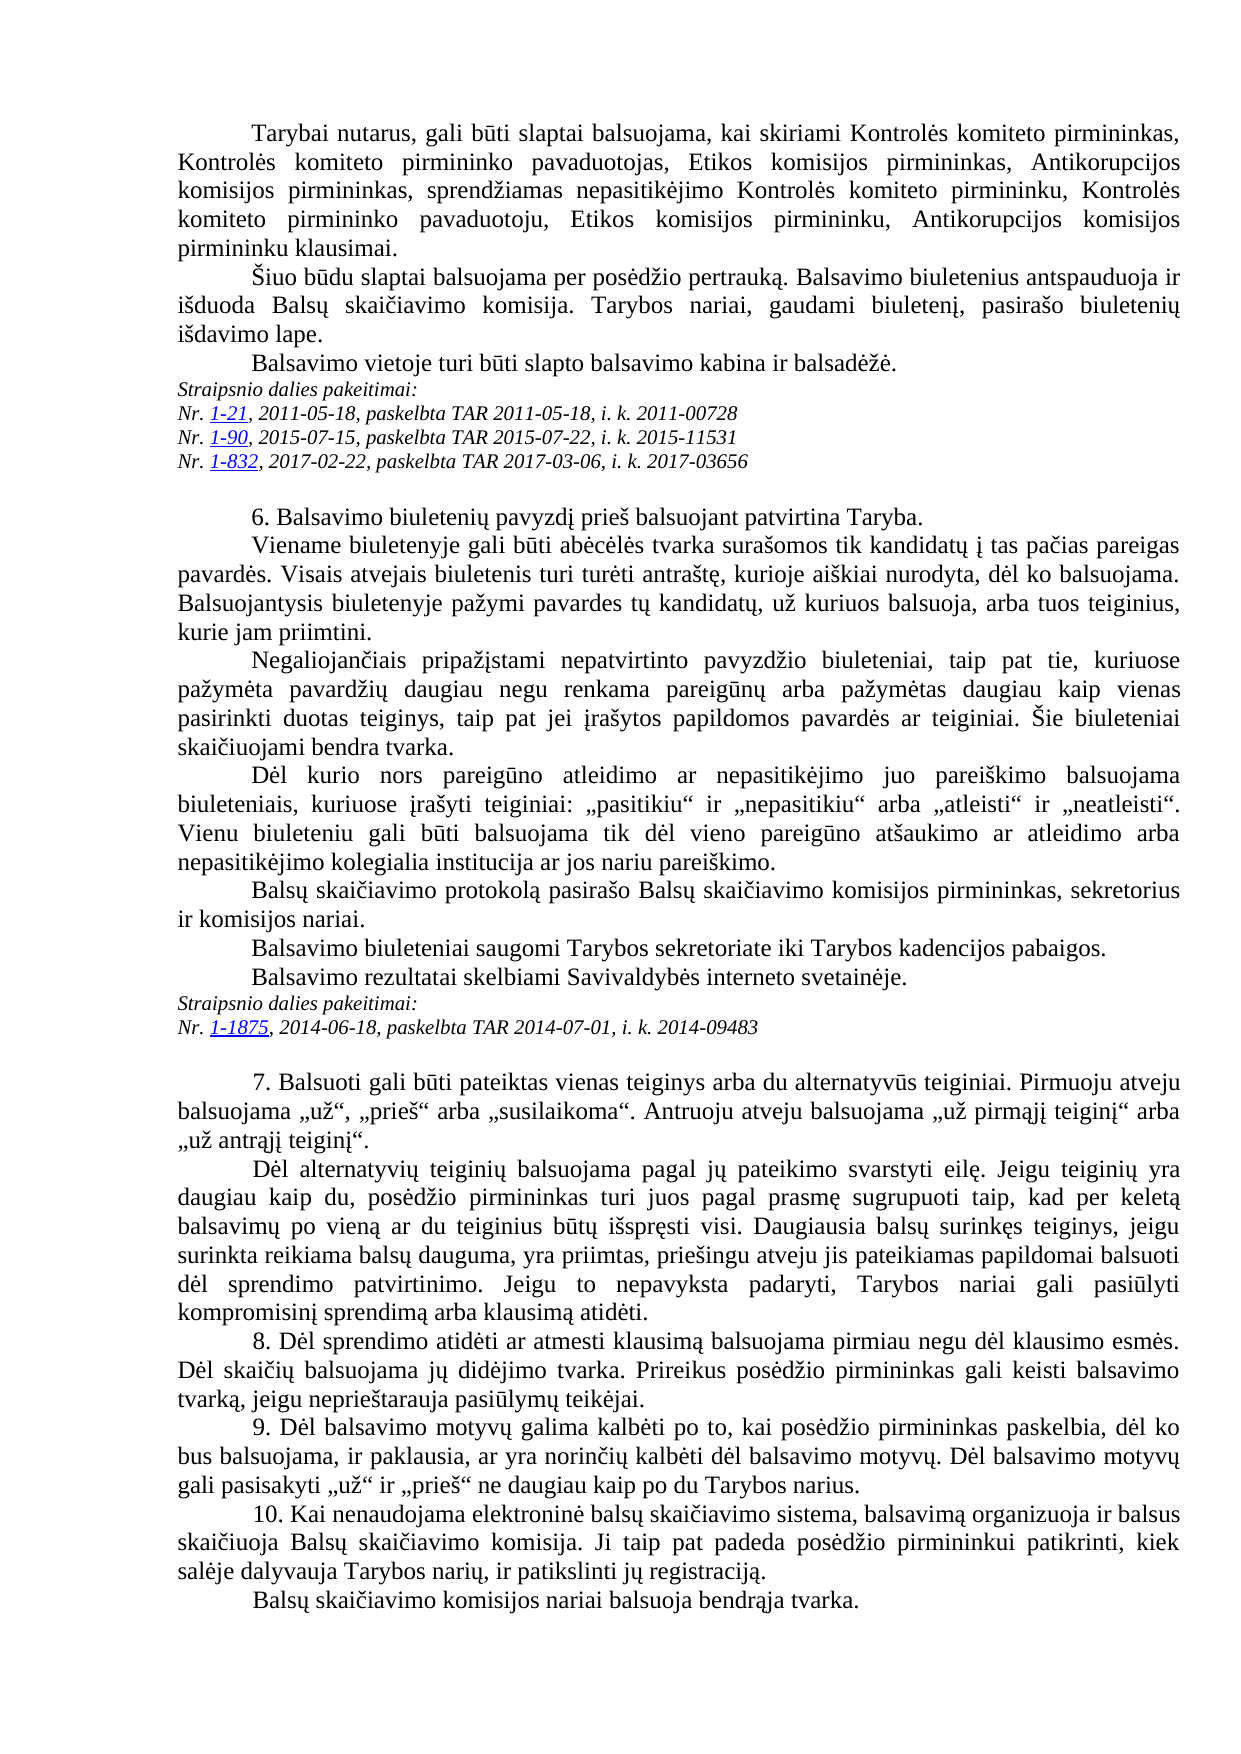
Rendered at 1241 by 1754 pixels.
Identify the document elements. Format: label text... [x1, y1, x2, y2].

text Balsavimo vietoje turi būti slapto balsavimo kabina ir balsadėžė. [177, 348, 1181, 377]
text Nr. 1-21, 2011-05-18, paskelbta TAR 2011-05-18, i. k. 2011-00728 [177, 401, 1181, 425]
text 6. Balsavimo biuletenių pavyzdį prieš balsuojant patvirtina Taryba. [177, 502, 1181, 531]
text 10. Kai nenaudojama elektroninė balsų skaičiavimo sistema, balsavimą organizuoja ir balsus skaičiuoja Balsų skaičiavimo komisija. Ji taip pat padeda posėdžio pirmininkui patikrinti, kiek salėje dalyvauja Tarybos narių, ir patikslinti jų registraciją. [177, 1499, 1181, 1585]
text 9. Dėl balsavimo motyvų galima kalbėti po to, kai posėdžio pirmininkas paskelbia, dėl ko bus balsuojama, ir paklausia, ar yra norinčių kalbėti dėl balsavimo motyvų. Dėl balsavimo motyvų gali pasisakyti „už“ ir „prieš“ ne daugiau kaip po du Tarybos narius. [177, 1412, 1181, 1499]
text Balsavimo biuleteniai saugomi Tarybos sekretoriate iki Tarybos kadencijos pabaigos. [177, 933, 1181, 962]
text Straipsnio dalies pakeitimai: [177, 377, 1181, 401]
text Tarybai nutarus, gali būti slaptai balsuojama, kai skiriami Kontrolės komiteto pirmininkas, Kontrolės komiteto pirmininko pavaduotojas, Etikos komisijos pirmininkas, Antikorupcijos komisijos pirmininkas, sprendžiamas nepasitikėjimo Kontrolės komiteto pirmininku, Kontrolės komiteto pirmininko pavaduotoju, Etikos komisijos pirmininku, Antikorupcijos komisijos pirmininku klausimai. [177, 118, 1181, 262]
text Straipsnio dalies pakeitimai: [177, 991, 1181, 1015]
text Negaliojančiais pripažįstami nepatvirtinto pavyzdžio biuleteniai, taip pat tie, kuriuose pažymėta pavardžių daugiau negu renkama pareigūnų arba pažymėtas daugiau kaip vienas pasirinkti duotas teiginys, taip pat jei įrašytos papildomos pavardės ar teiginiai. Šie biuleteniai skaičiuojami bendra tvarka. [177, 646, 1181, 761]
text Dėl kurio nors pareigūno atleidimo ar nepasitikėjimo juo pareiškimo balsuojama biuleteniais, kuriuose įrašyti teiginiai: „pasitikiu“ ir „nepasitikiu“ arba „atleisti“ ir „neatleisti“. Vienu biuleteniu gali būti balsuojama tik dėl vieno pareigūno atšaukimo ar atleidimo arba nepasitikėjimo kolegialia institucija ar jos nariu pareiškimo. [177, 761, 1181, 876]
text Nr. 1-90, 2015-07-15, paskelbta TAR 2015-07-22, i. k. 2015-11531 [177, 425, 1181, 449]
text Šiuo būdu slaptai balsuojama per posėdžio pertrauką. Balsavimo biuletenius antspauduoja ir išduoda Balsų skaičiavimo komisija. Tarybos nariai, gaudami biuletenį, pasirašo biuletenių išdavimo lape. [177, 262, 1181, 348]
text Dėl alternatyvių teiginių balsuojama pagal jų pateikimo svarstyti eilę. Jeigu teiginių yra daugiau kaip du, posėdžio pirmininkas turi juos pagal prasmę sugrupuoti taip, kad per keletą balsavimų po vieną ar du teiginius būtų išspręsti visi. Daugiausia balsų surinkęs teiginys, jeigu surinkta reikiama balsų dauguma, yra priimtas, priešingu atveju jis pateikiamas papildomai balsuoti dėl sprendimo patvirtinimo. Jeigu to nepavyksta padaryti, Tarybos nariai gali pasiūlyti kompromisinį sprendimą arba klausimą atidėti. [177, 1154, 1181, 1326]
text Nr. 1-832, 2017-02-22, paskelbta TAR 2017-03-06, i. k. 2017-03656 [177, 449, 1181, 473]
text 8. Dėl sprendimo atidėti ar atmesti klausimą balsuojama pirmiau negu dėl klausimo esmės. Dėl skaičių balsuojama jų didėjimo tvarka. Prireikus posėdžio pirmininkas gali keisti balsavimo tvarką, jeigu neprieštarauja pasiūlymų teikėjai. [177, 1326, 1181, 1412]
text Balsų skaičiavimo protokolą pasirašo Balsų skaičiavimo komisijos pirmininkas, sekretorius ir komisijos nariai. [177, 876, 1181, 933]
text Viename biuletenyje gali būti abėcėlės tvarka surašomos tik kandidatų į tas pačias pareigas pavardės. Visais atvejais biuletenis turi turėti antraštę, kurioje aiškiai nurodyta, dėl ko balsuojama. Balsuojantysis biuletenyje pažymi pavardes tų kandidatų, už kuriuos balsuoja, arba tuos teiginius, kurie jam priimtini. [177, 531, 1181, 646]
text Balsų skaičiavimo komisijos nariai balsuoja bendrąja tvarka. [177, 1585, 1181, 1614]
text Balsavimo rezultatai skelbiami Savivaldybės interneto svetainėje. [177, 962, 1181, 991]
text Nr. 1-1875, 2014-06-18, paskelbta TAR 2014-07-01, i. k. 2014-09483 [177, 1015, 1181, 1039]
text 7. Balsuoti gali būti pateiktas vienas teiginys arba du alternatyvūs teiginiai. Pirmuoju atveju balsuojama „už“, „prieš“ arba „susilaikoma“. Antruoju atveju balsuojama „už pirmąjį teiginį“ arba „už antrąjį teiginį“. [177, 1067, 1181, 1154]
